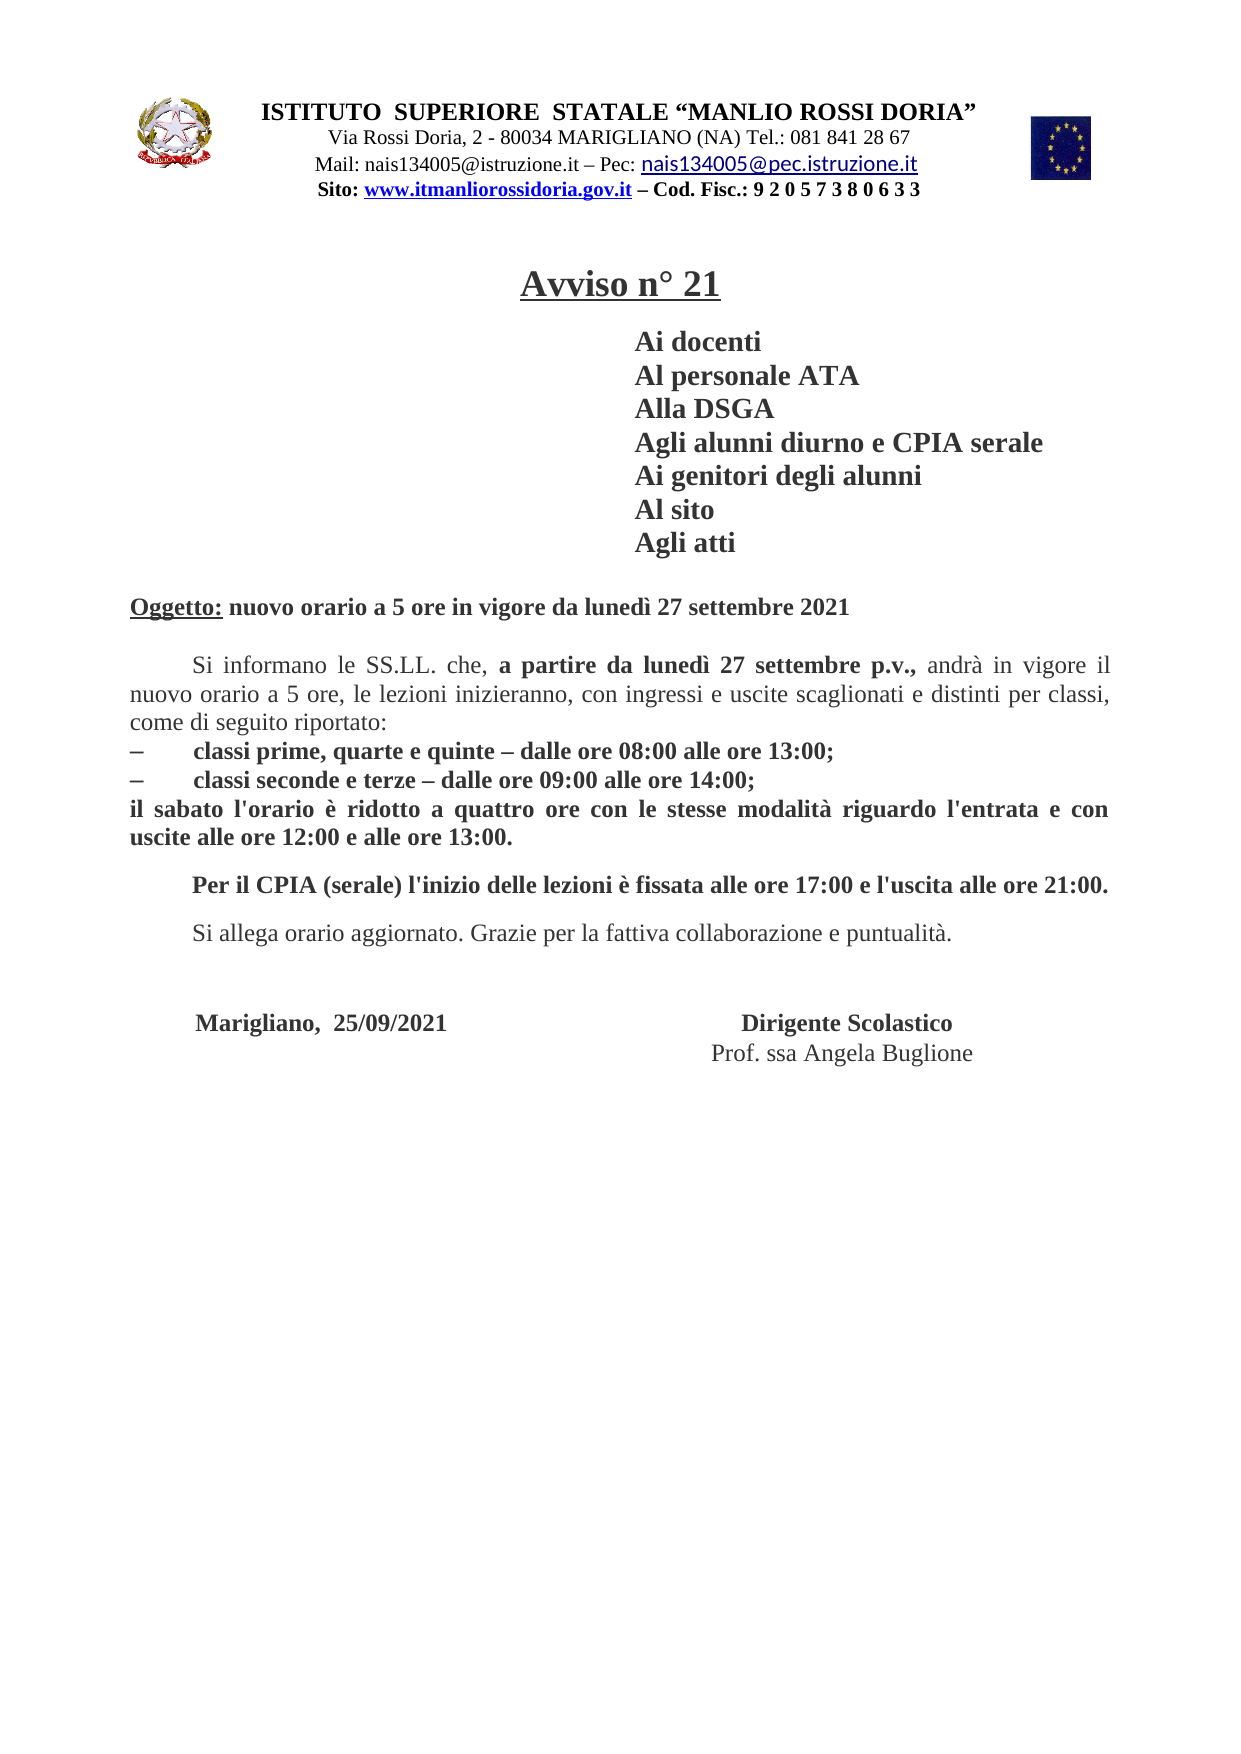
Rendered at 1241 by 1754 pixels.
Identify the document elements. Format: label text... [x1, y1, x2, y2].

text Avviso n° 21 [129, 262, 1111, 305]
list classi prime, quarte e quinte – dalle ore 08:00 alle ore 13:00; [129, 736, 1111, 765]
text Agli atti [129, 525, 1111, 559]
text Marigliano, 25/09/2021 Dirigente Scolastico [129, 1004, 1111, 1038]
text Alla DSGA [129, 391, 1111, 425]
text Al personale ATA [129, 358, 1111, 391]
text Si allega orario aggiornato. Grazie per la fattiva collaborazione e puntualità. [129, 918, 1111, 947]
text Prof. ssa Angela Buglione [129, 1038, 1111, 1067]
picture [137, 97, 214, 168]
list classi seconde e terze – dalle ore 09:00 alle ore 14:00; [129, 765, 1111, 794]
text Ai docenti [129, 324, 1111, 358]
table_header [1015, 79, 1122, 219]
picture [1036, 99, 1102, 163]
table_header ISTITUTO SUPERIORE STATALE “MANLIO ROSSI DORIA” Via Rossi Doria, 2 - 80034 MARIGLIANO (NA) Tel.: 081 841 28 67 Mail: nais134005@istruzione.it – Pec: nais134005@pec.istruzione.it Sito: www.itmanliorossidoria.gov.it – Cod. Fisc.: 9 2 0 5 7 3 8 0 6 3 3 [223, 79, 1014, 219]
text Oggetto: nuovo orario a 5 ore in vigore da lunedì 27 settembre 2021 [129, 592, 1111, 621]
text Al sito [129, 492, 1111, 525]
text Ai genitori degli alunni [129, 458, 1111, 492]
text Si informano le SS.LL. che, a partire da lunedì 27 settembre p.v., andrà in vigore il nuovo orario a 5 ore, le lezioni inizieranno, con ingressi e uscite scaglionati e distinti per classi, come di seguito riportato: [129, 650, 1111, 736]
table_header [118, 79, 223, 219]
text Agli alunni diurno e CPIA serale [129, 425, 1111, 458]
text Per il CPIA (serale) l'inizio delle lezioni è fissata alle ore 17:00 e l'uscita alle ore 21:00. [129, 870, 1111, 899]
list il sabato l'orario è ridotto a quattro ore con le stesse modalità riguardo l'entrata e con uscite alle ore 12:00 e alle ore 13:00. [129, 794, 1111, 851]
